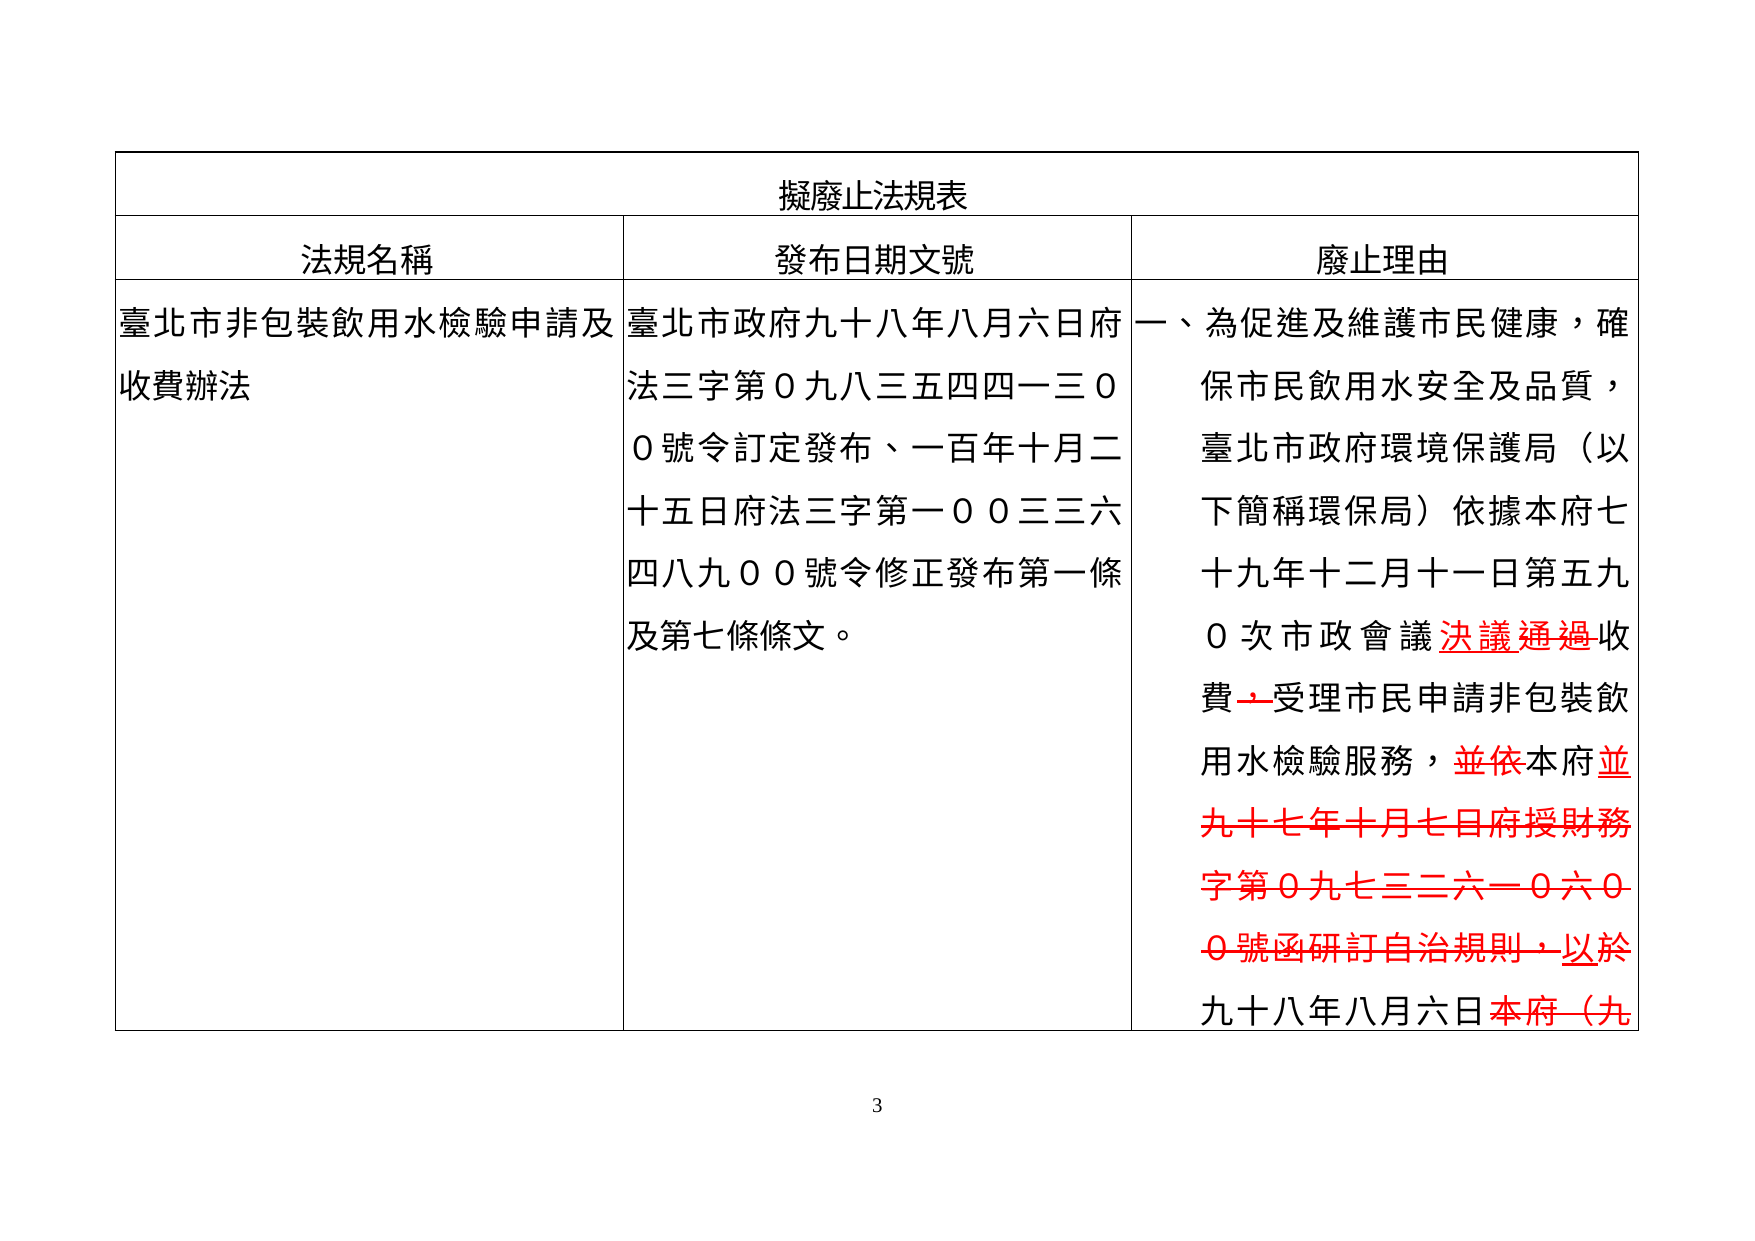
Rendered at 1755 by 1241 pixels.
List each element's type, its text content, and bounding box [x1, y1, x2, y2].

table_header 擬廢止法規表 [116, 153, 1638, 215]
table_cell 廢止理由 [1132, 216, 1638, 278]
table_cell 法規名稱 [116, 216, 623, 278]
table_cell 一、為促進及維護市民健康，確保市民飲用水安全及品質，臺北市政府環境保護局（以下簡稱環保局）依據本府七十九年十二月十一日第五九０次市政會議決議通過收費，受理市民申請非包裝飲用水檢驗服務，並依本府並九十七年十月七日府授財務字第０九七三二六一０六００號函研訂自治規則，以於九十八年八月六日本府（九 [1132, 280, 1638, 1029]
table_cell 發布日期文號 [624, 216, 1131, 278]
table_cell 臺北市非包裝飲用水檢驗申請及收費辦法 [116, 280, 623, 1029]
table_cell 臺北市政府九十八年八月六日府法三字第０九八三五四四一三００號令訂定發布、一百年十月二十五日府法三字第一００三三六四八九００號令修正發布第一條及第七條條文。 [624, 280, 1131, 1029]
